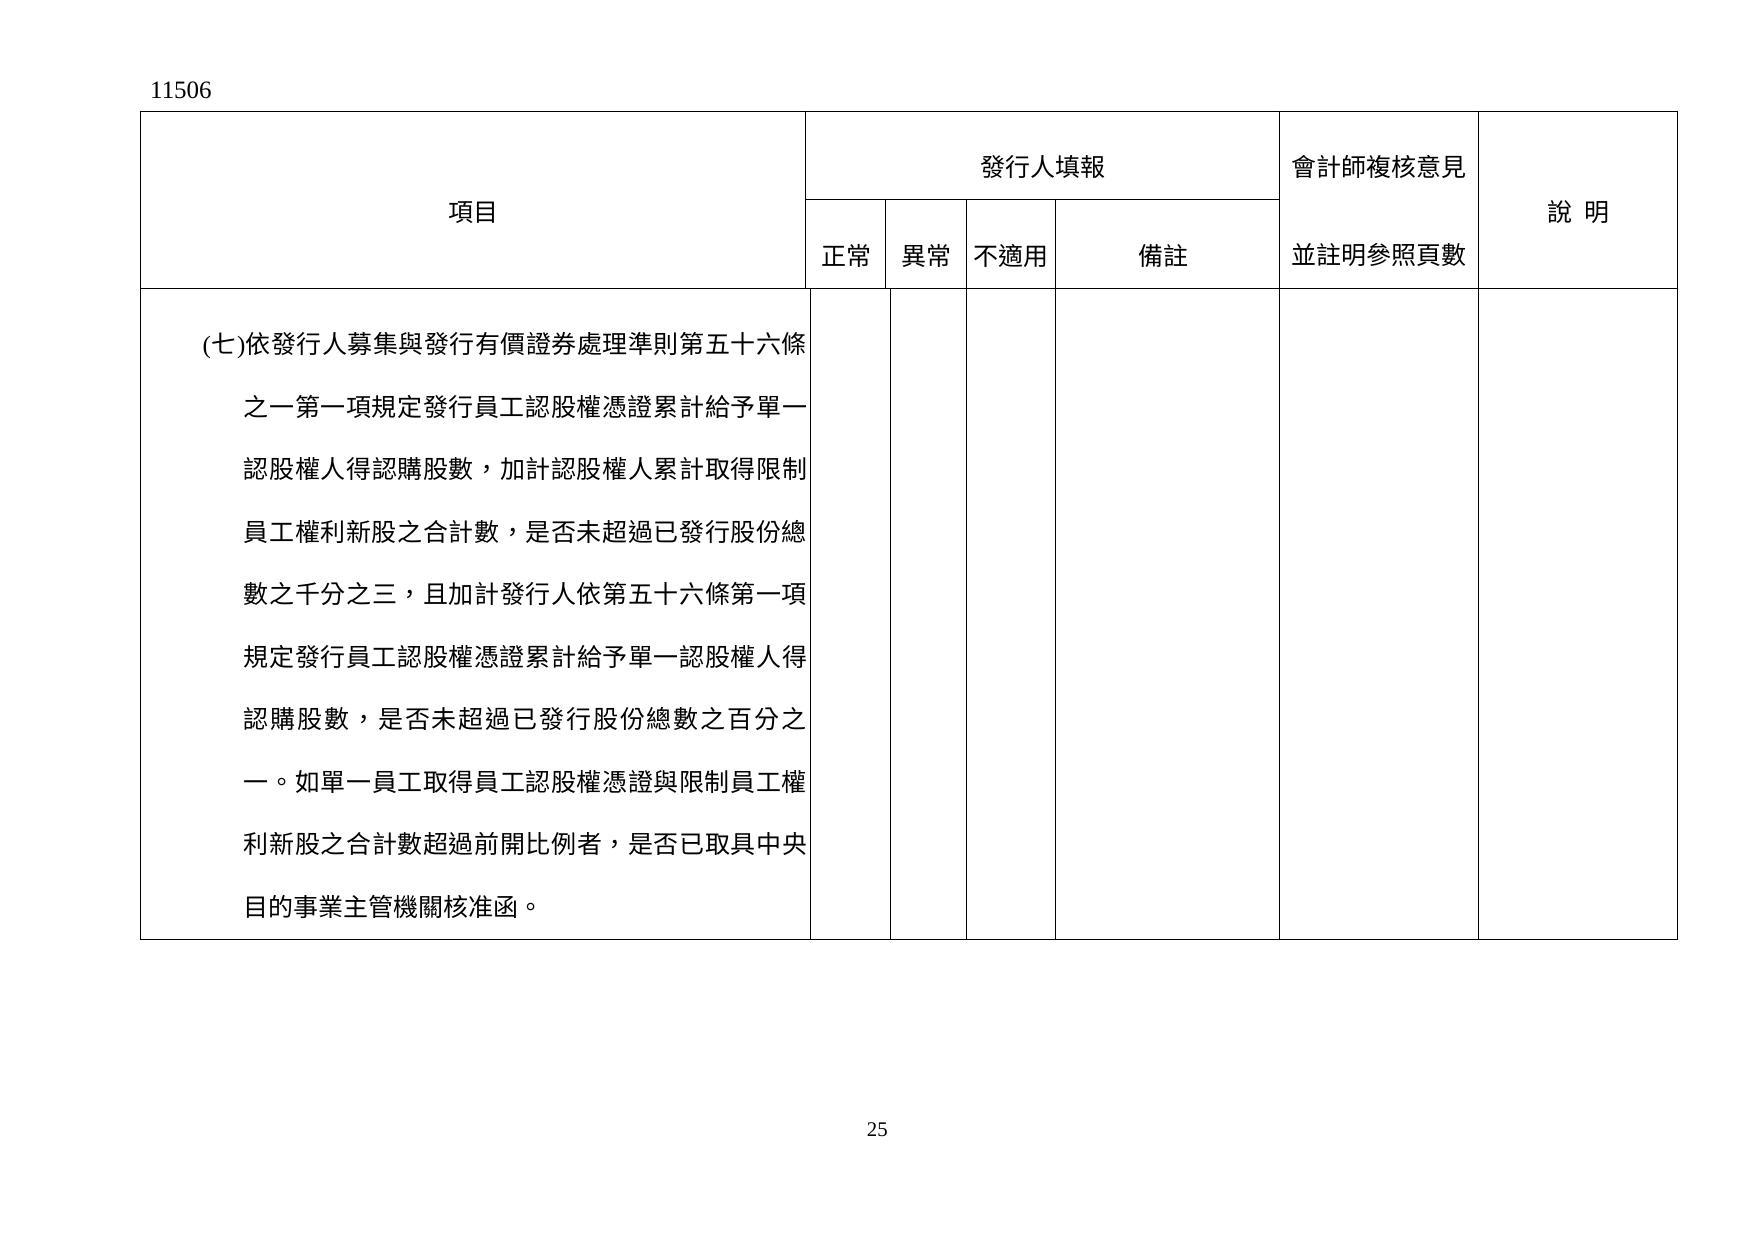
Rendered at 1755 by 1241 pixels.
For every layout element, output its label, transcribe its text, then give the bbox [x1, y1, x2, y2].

table_header 項目 [141, 112, 805, 288]
table_cell [811, 289, 890, 939]
table_header 發行人填報 [806, 112, 1279, 199]
table_cell 不適用 [967, 200, 1055, 288]
table_cell 異常 [886, 200, 966, 288]
table_cell 正常 [806, 200, 885, 288]
table_cell [891, 289, 966, 939]
table_cell [1479, 289, 1677, 939]
table_cell [967, 289, 1055, 939]
table_header 會計師複核意見 並註明參照頁數 [1280, 112, 1478, 288]
table_cell [1280, 289, 1478, 939]
table_cell 備註 [1056, 200, 1279, 288]
table_cell [1056, 289, 1279, 939]
table_cell (七)依發行人募集與發行有價證券處理準則第五十六條之一第一項規定發行員工認股權憑證累計給予單一認股權人得認購股數，加計認股權人累計取得限制員工權利新股之合計數，是否未超過已發行股份總數之千分之三，且加計發行人依第五十六條第一項規定發行員工認股權憑證累計給予單一認股權人得認購股數，是否未超過已發行股份總數之百分之一。如單一員工取得員工認股權憑證與限制員工權利新股之合計數超過前開比例者，是否已取具中央目的事業主管機關核准函。 [141, 289, 810, 939]
table_header 說 明 [1479, 112, 1677, 288]
